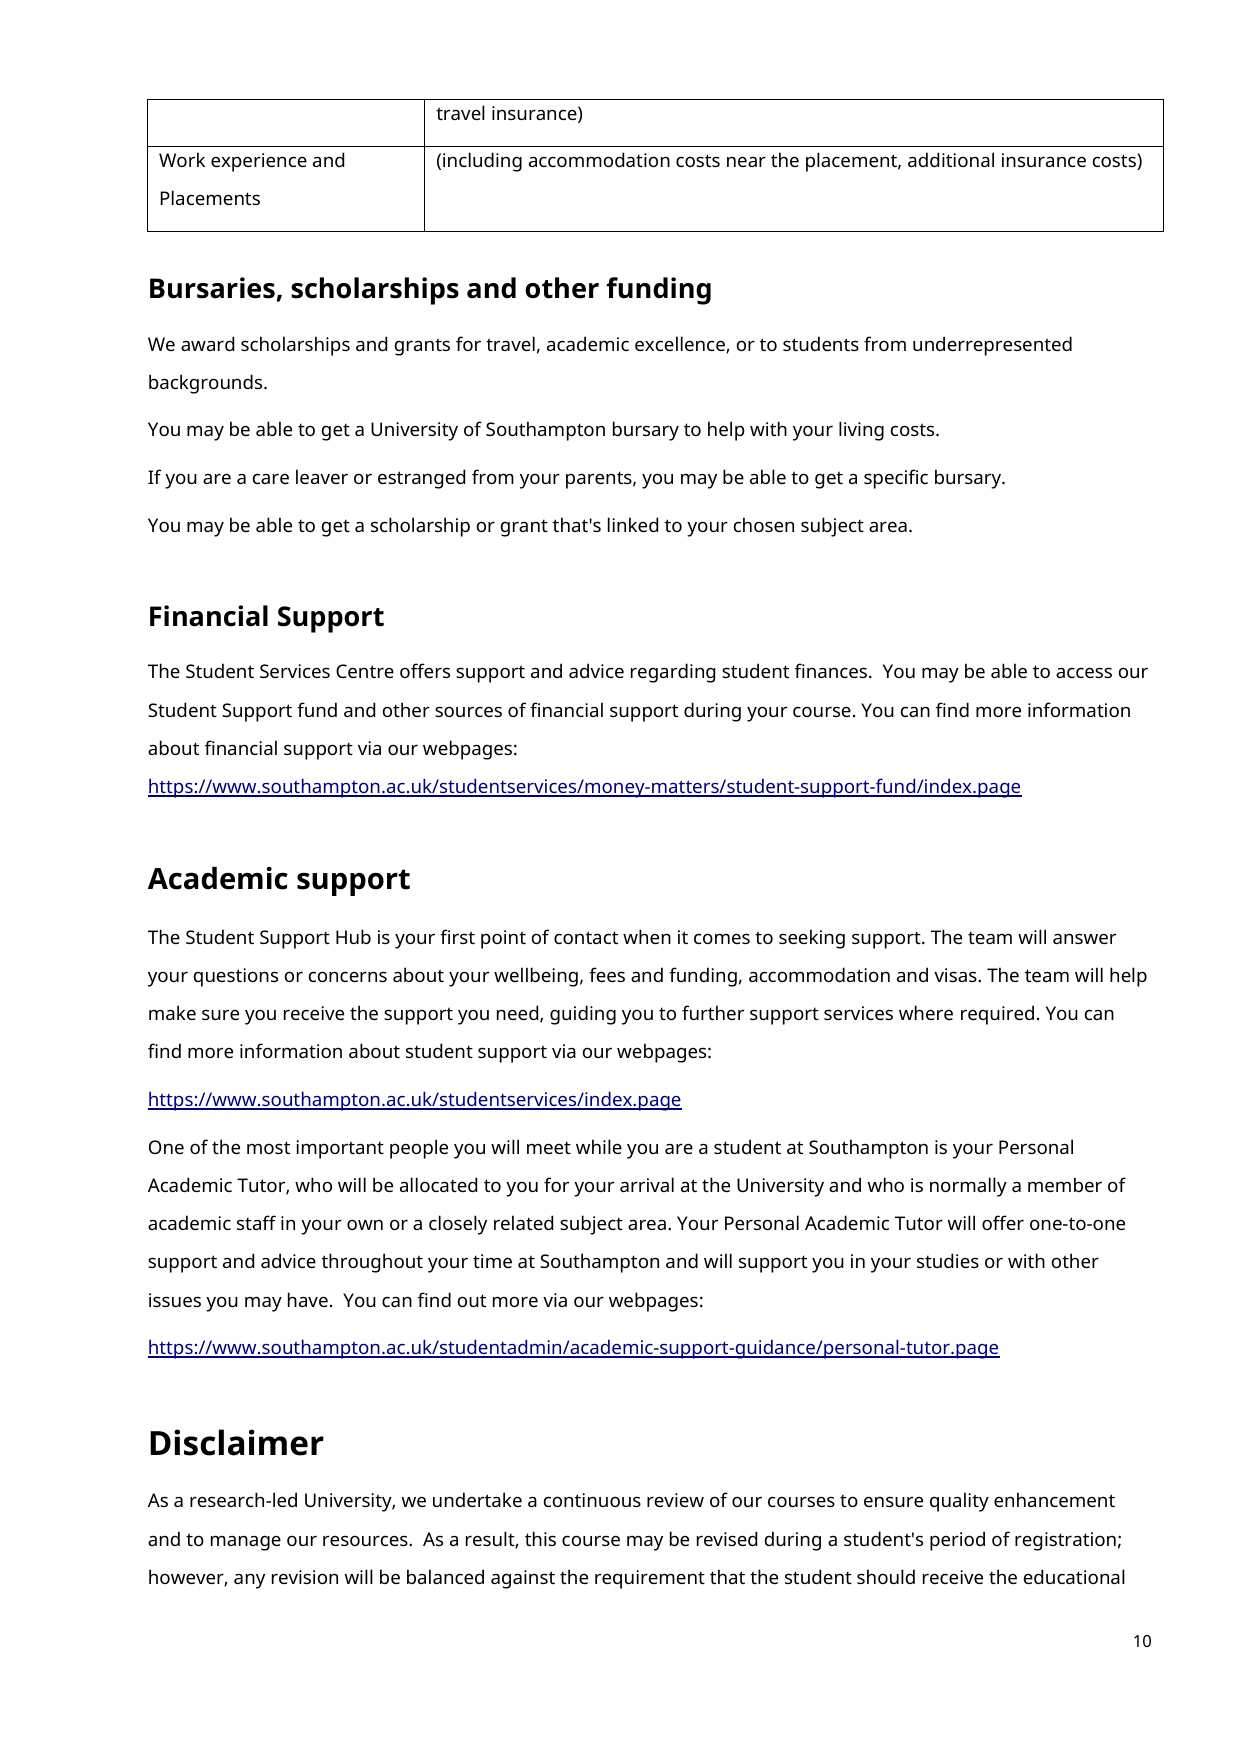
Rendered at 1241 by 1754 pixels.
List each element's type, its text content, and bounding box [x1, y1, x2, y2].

text If you are a care leaver or estranged from your parents, you may be able to get a specific bursary. [148, 464, 1152, 490]
text You may be able to get a scholarship or grant that's linked to your chosen subject area. [148, 512, 1152, 537]
text The Student Support Hub is your first point of contact when it comes to seeking support. The team will answer your questions or concerns about your wellbeing, fees and funding, accommodation and visas. The team will help make sure you receive the support you need, guiding you to further support services where required. You can find more information about student support via our webpages: [148, 924, 1152, 1064]
subtitle Financial Support [148, 597, 1152, 634]
text https://www.southampton.ac.uk/studentadmin/academic-support-guidance/personal-tutor.page [148, 1334, 1152, 1360]
table_cell Work experience and Placements [148, 147, 424, 231]
table_cell [148, 100, 424, 146]
subtitle Bursaries, scholarships and other funding [148, 269, 1152, 306]
text One of the most important people you will meet while you are a student at Southampton is your Personal Academic Tutor, who will be allocated to you for your arrival at the University and who is normally a member of academic staff in your own or a closely related subject area. Your Personal Academic Tutor will offer one-to-one support and advice throughout your time at Southampton and will support you in your studies or with other issues you may have. You can find out more via our webpages: [148, 1134, 1152, 1312]
text You may be able to get a University of Southampton bursary to help with your living costs. [148, 417, 1152, 442]
subtitle Academic support [148, 858, 1152, 898]
text The Student Services Centre offers support and advice regarding student finances. You may be able to access our Student Support fund and other sources of financial support during your course. You can find more information about financial support via our webpages: https://www.southampton.ac.uk/studentservices/money-matters/student-support-fund/index.page [148, 659, 1152, 799]
text https://www.southampton.ac.uk/studentservices/index.page [148, 1086, 1152, 1112]
text We award scholarships and grants for travel, academic excellence, or to students from underrepresented backgrounds. [148, 331, 1152, 395]
table_cell (including accommodation costs near the placement, additional insurance costs) [425, 147, 1163, 231]
subtitle Disclaimer [148, 1420, 1152, 1465]
text As a research-led University, we undertake a continuous review of our courses to ensure quality enhancement and to manage our resources. As a result, this course may be revised during a student's period of registration; however, any revision will be balanced against the requirement that the student should receive the educational [148, 1488, 1152, 1590]
table_cell travel insurance) [425, 100, 1163, 146]
